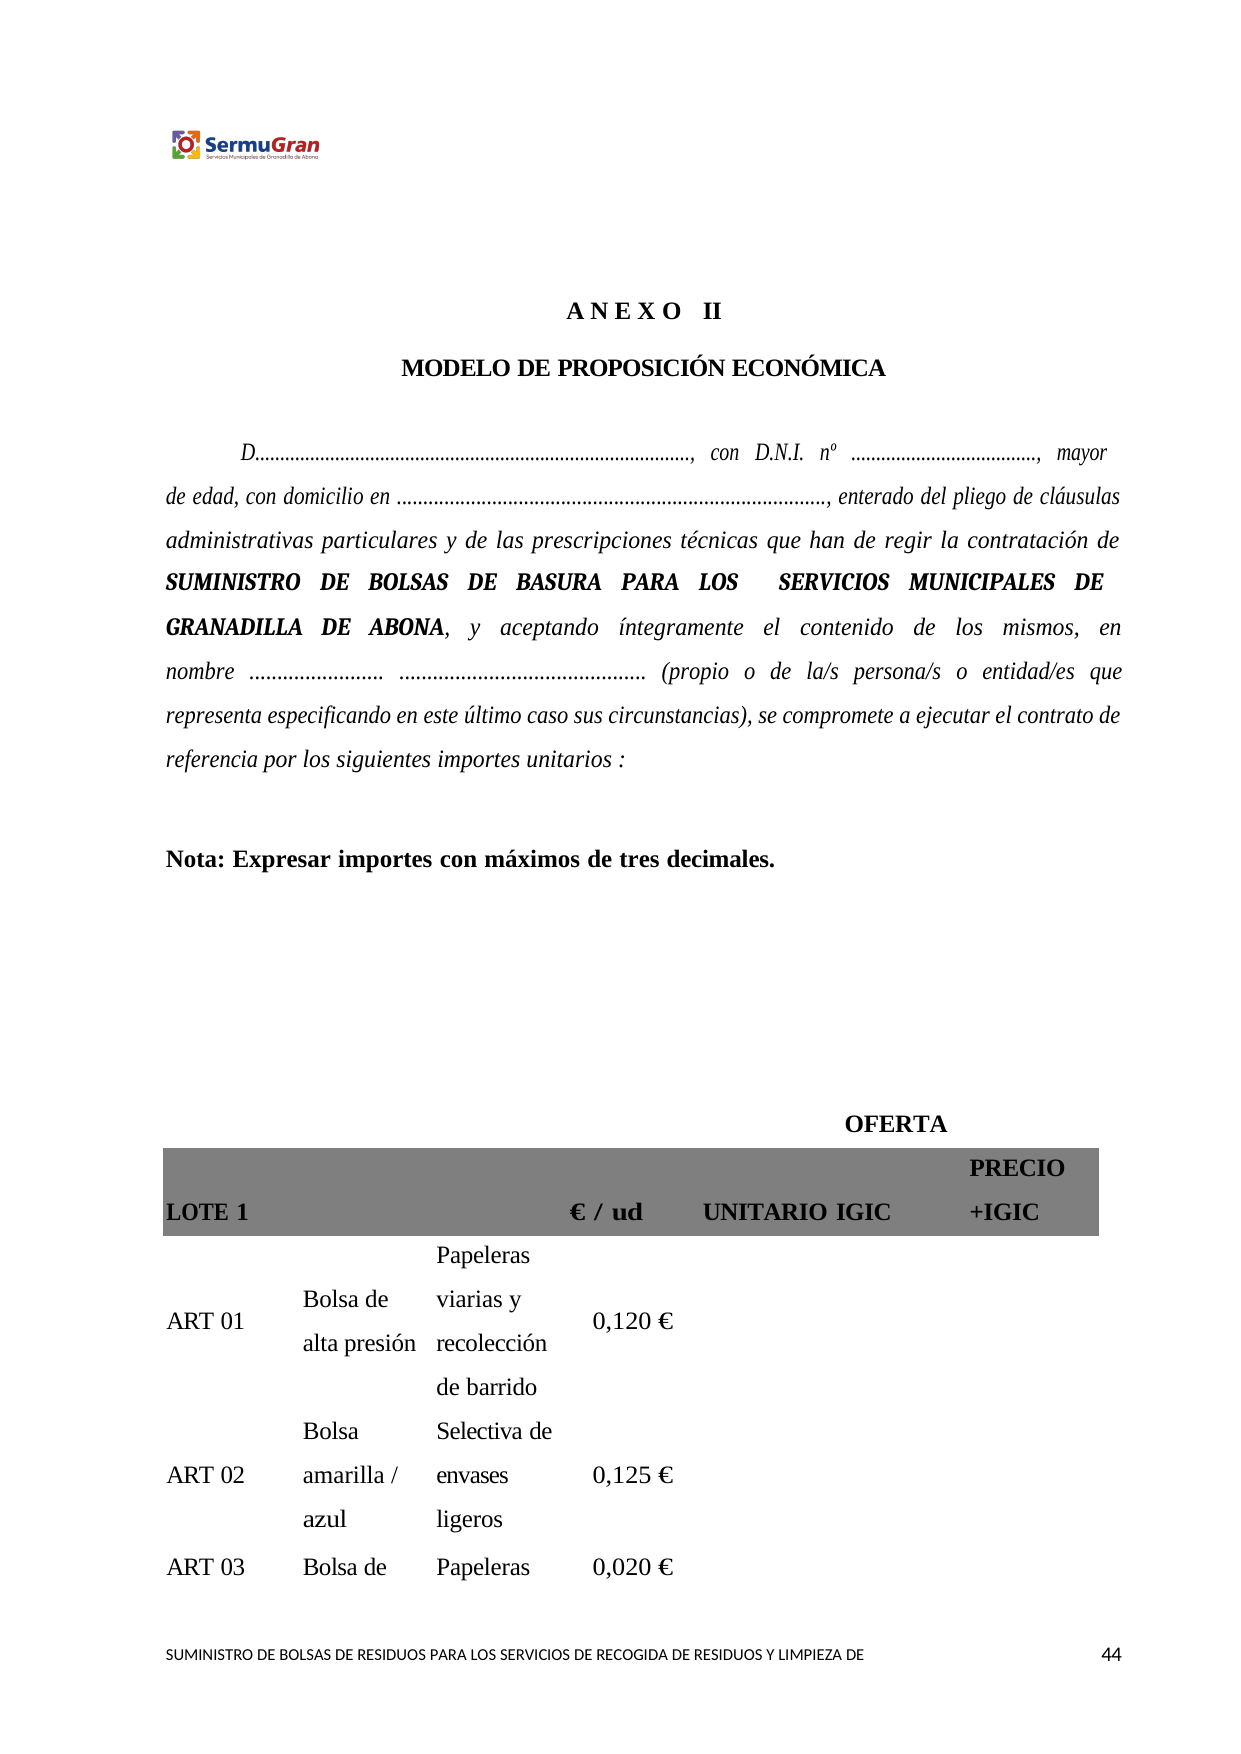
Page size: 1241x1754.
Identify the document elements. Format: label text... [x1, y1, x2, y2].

table_cell ART 02 [163, 1410, 276, 1545]
table_cell LOTE 1 [163, 1148, 276, 1236]
table_cell Bolsa de alta presión [276, 1236, 432, 1410]
table_cell 0,120 € [572, 1236, 699, 1410]
table_cell IGIC [830, 1148, 928, 1236]
table_cell [928, 1545, 1099, 1583]
table_cell [928, 1410, 1099, 1545]
table_cell 0,020 € [572, 1545, 699, 1583]
table_cell € / ud [432, 1148, 699, 1236]
table_cell [276, 1148, 432, 1236]
table_cell Papeleras [432, 1545, 572, 1583]
subtitle A N E X O II [151, 296, 1137, 325]
text MODELO DE PROPOSICIÓN ECONÓMICA [151, 353, 1137, 381]
table_cell Bolsa amarilla / azul [276, 1410, 432, 1545]
table_header OFERTA [163, 1104, 1099, 1148]
table_cell Bolsa de [276, 1545, 432, 1583]
table_cell Selectiva de envases ligeros [432, 1410, 572, 1545]
table_cell [699, 1236, 830, 1410]
picture [165, 128, 325, 162]
table_cell [830, 1236, 928, 1410]
table_cell 0,125 € [572, 1410, 699, 1545]
table_cell Papeleras viarias y recolección de barrido [432, 1236, 572, 1410]
table_cell [928, 1236, 1099, 1410]
table_cell ART 01 [163, 1236, 276, 1410]
table_cell [699, 1410, 830, 1545]
table_cell PRECIO +IGIC [928, 1148, 1099, 1236]
subtitle Nota: Expresar importes con máximos de tres decimales. [166, 844, 1137, 873]
table_cell [830, 1545, 928, 1583]
table_cell ART 03 [163, 1545, 276, 1583]
text D......................................................................................., con D.N.I. nº ....................................., mayor [241, 437, 1137, 466]
table_cell [830, 1410, 928, 1545]
text de edad, con domicilio en ................................................................................., enterado del pliego de cláusulas administrativas particulares y de las prescripciones técnicas que han de regir la contratación de SUMINISTRO DE BOLSAS DE BASURA PARA LOS SERVICIOS MUNICIPALES DE [166, 481, 1122, 597]
table_cell UNITARIO [699, 1148, 830, 1236]
text GRANADILLA DE ABONA, y aceptando íntegramente el contenido de los mismos, en nombre ........................ ............................................ (propio o de la/s persona/s o entidad/es que representa especificando en este último caso sus circunstancias), se compromete a ejecutar el contrato de referencia por los siguientes importes unitarios : [166, 612, 1122, 772]
table_cell [699, 1545, 830, 1583]
